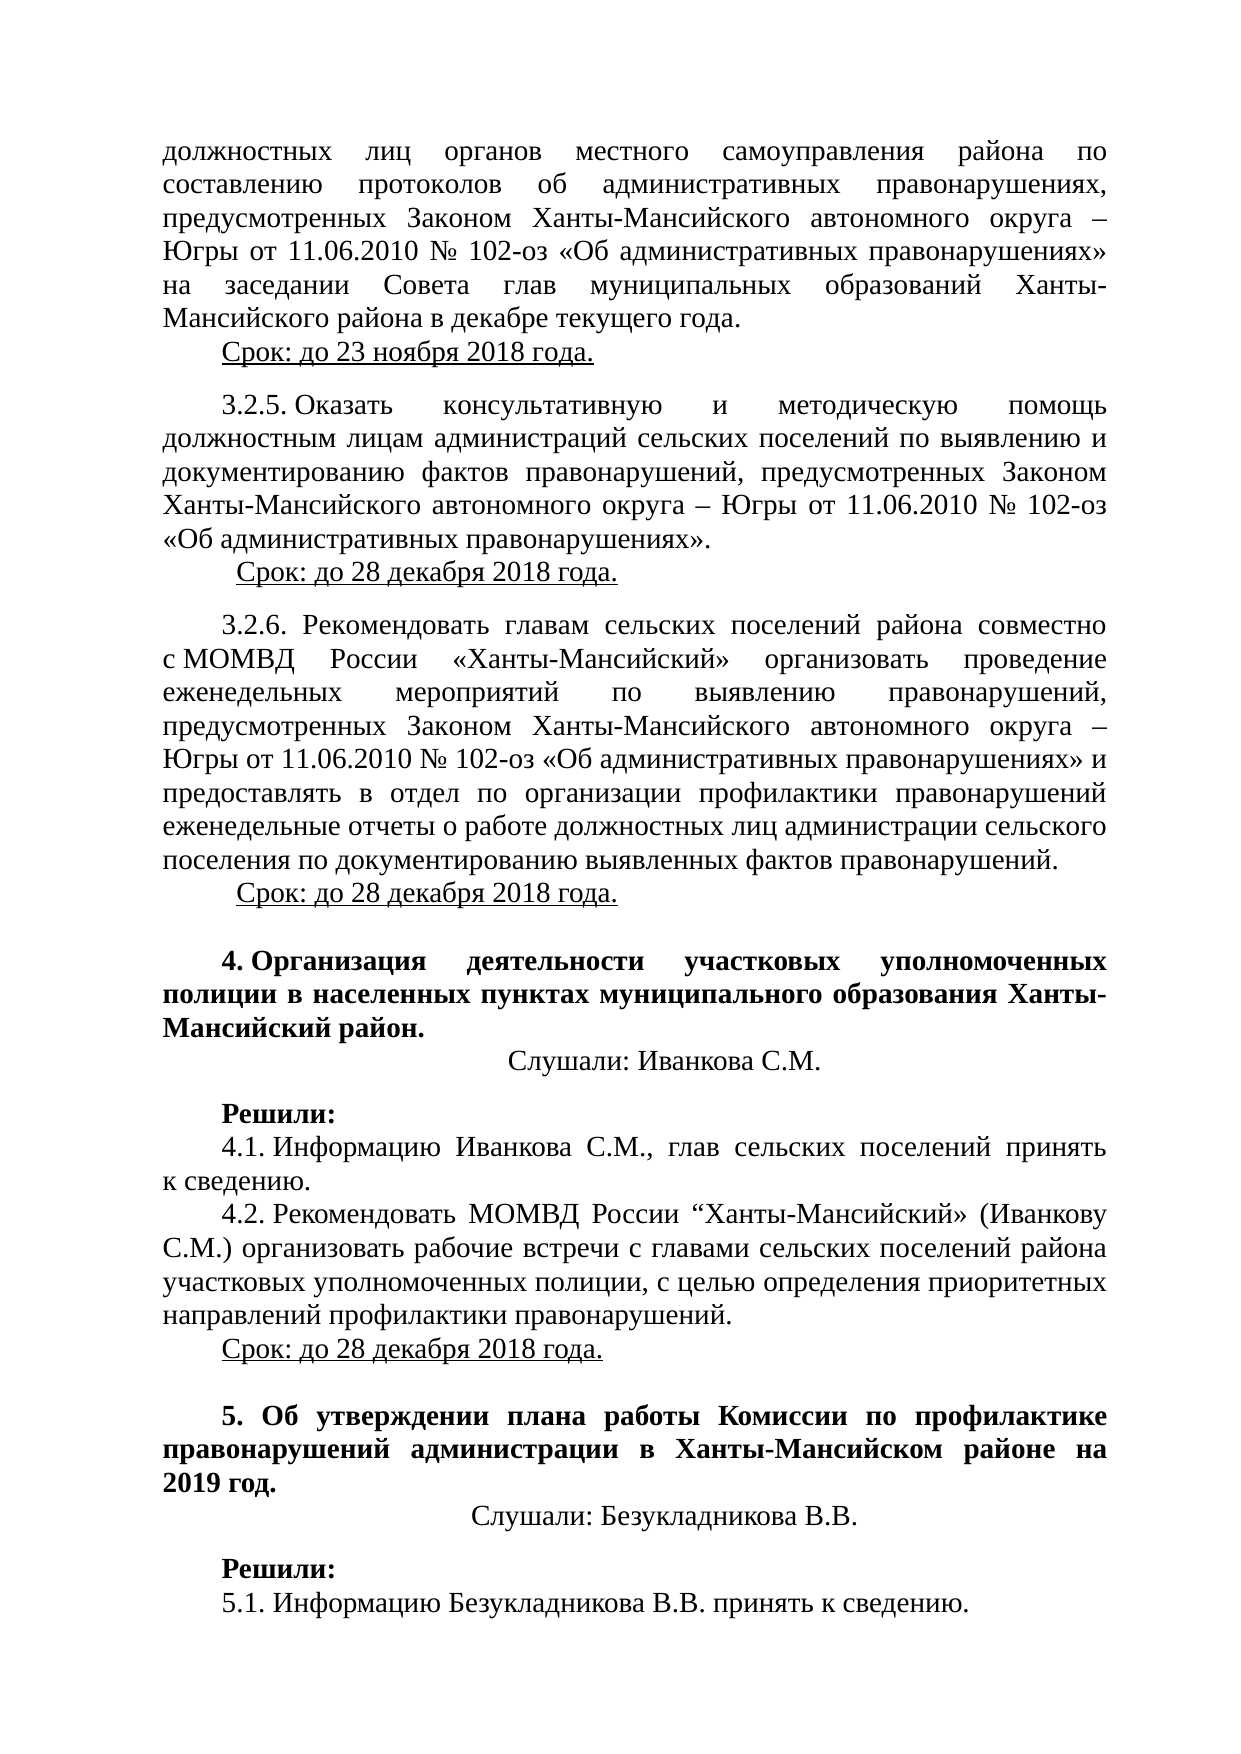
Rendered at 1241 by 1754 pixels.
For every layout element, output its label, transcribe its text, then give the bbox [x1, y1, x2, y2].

text Решили: [118, 1551, 1131, 1585]
title должностных лиц органов местного самоуправления района по составлению протоколов об административных правонарушениях, предусмотренных Законом Ханты-Мансийского автономного округа – Югры от 11.06.2010 № 102-оз «Об административных правонарушениях» на заседании Совета глав муниципальных образований Ханты-Мансийского района в декабре текущего года. [162, 133, 1107, 334]
text 4.2. Рекомендовать МОМВД России “Ханты-Мансийский» (Иванкову С.М.) организовать рабочие встречи с главами сельских поселений района участковых уполномоченных полиции, с целью определения приоритетных направлений профилактики правонарушений. [162, 1197, 1107, 1331]
text Слушали: Безукладникова В.В. [118, 1498, 1107, 1532]
title 3.2.6. Рекомендовать главам сельских поселений района совместно с МОМВД России «Ханты-Мансийский» организовать проведение еженедельных мероприятий по выявлению правонарушений, предусмотренных Законом Ханты-Мансийского автономного округа – Югры от 11.06.2010 № 102-оз «Об административных правонарушениях» и предоставлять в отдел по организации профилактики правонарушений еженедельные отчеты о работе должностных лиц администрации сельского поселения по документированию выявленных фактов правонарушений. [162, 607, 1107, 876]
text Решили: [118, 1096, 1131, 1129]
title 3.2.5. Оказать консультативную и методическую помощь должностным лицам администраций сельских поселений по выявлению и документированию фактов правонарушений, предусмотренных Законом Ханты-Мансийского автономного округа – Югры от 11.06.2010 № 102-оз «Об административных правонарушениях». [162, 387, 1107, 554]
text Слушали: Иванкова С.М. [162, 1043, 1107, 1077]
text Срок: до 28 декабря 2018 года. [162, 554, 1107, 588]
text 4.1. Информацию Иванкова С.М., глав сельских поселений принять к сведению. [162, 1129, 1107, 1197]
title Срок: до 23 ноября 2018 года. [162, 334, 1107, 368]
text 4. Организация деятельности участковых уполномоченных полиции в населенных пунктах муниципального образования Ханты-Мансийский район. [162, 943, 1107, 1043]
text Срок: до 28 декабря 2018 года. [162, 876, 1107, 909]
text Срок: до 28 декабря 2018 года. [162, 1331, 1107, 1364]
text 5.1. Информацию Безукладникова В.В. принять к сведению. [118, 1585, 1131, 1618]
text 5. Об утверждении плана работы Комиссии по профилактике правонарушений администрации в Ханты-Мансийском районе на 2019 год. [162, 1398, 1107, 1498]
